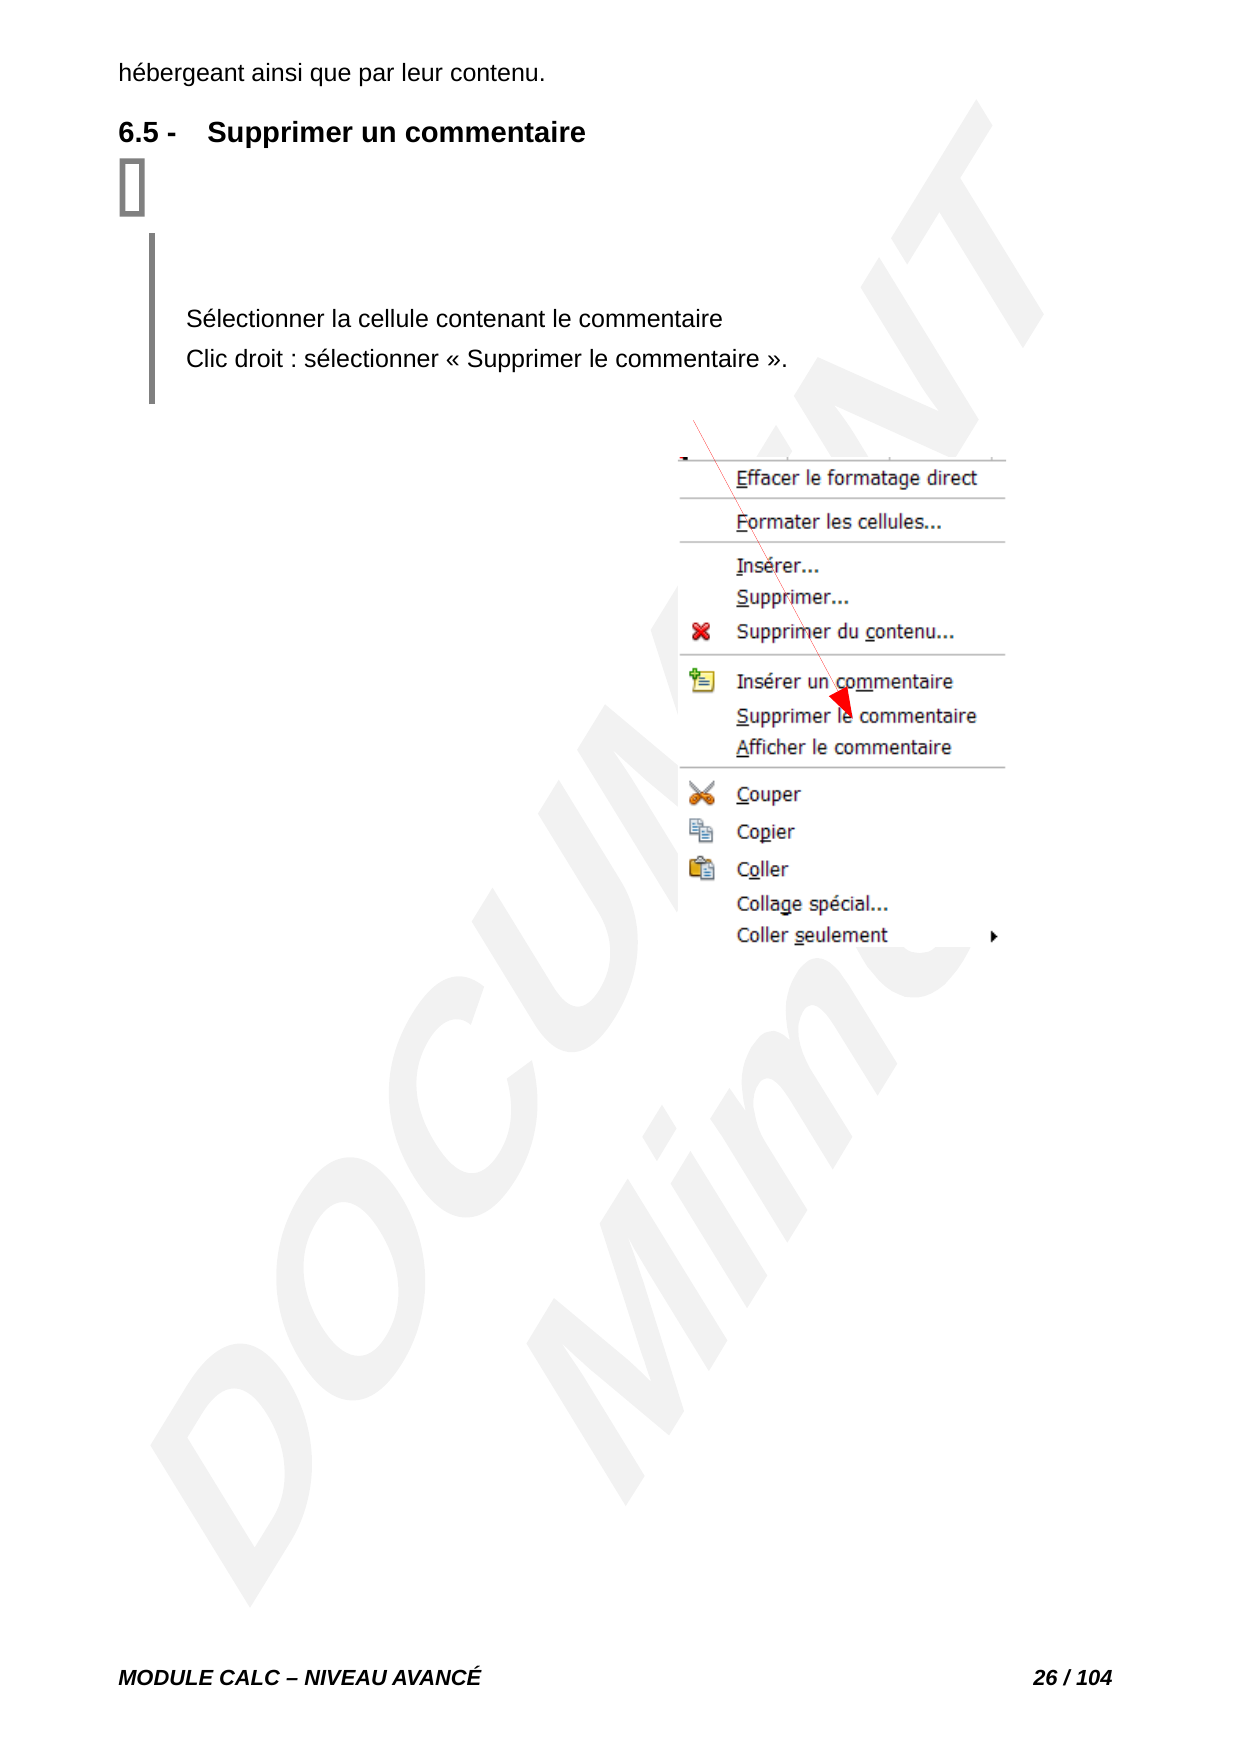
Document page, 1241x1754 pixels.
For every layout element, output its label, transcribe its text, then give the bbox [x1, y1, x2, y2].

picture [677, 457, 1007, 947]
text 8 [118, 157, 1122, 233]
text hébergeant ainsi que par leur contenu. [118, 59, 1122, 87]
subtitle Supprimer un commentaire [118, 116, 1122, 149]
text Clic droit : sélectionner « Supprimer le commentaire ». [155, 314, 1122, 404]
text Sélectionner la cellule contenant le commentaire [155, 273, 1122, 314]
